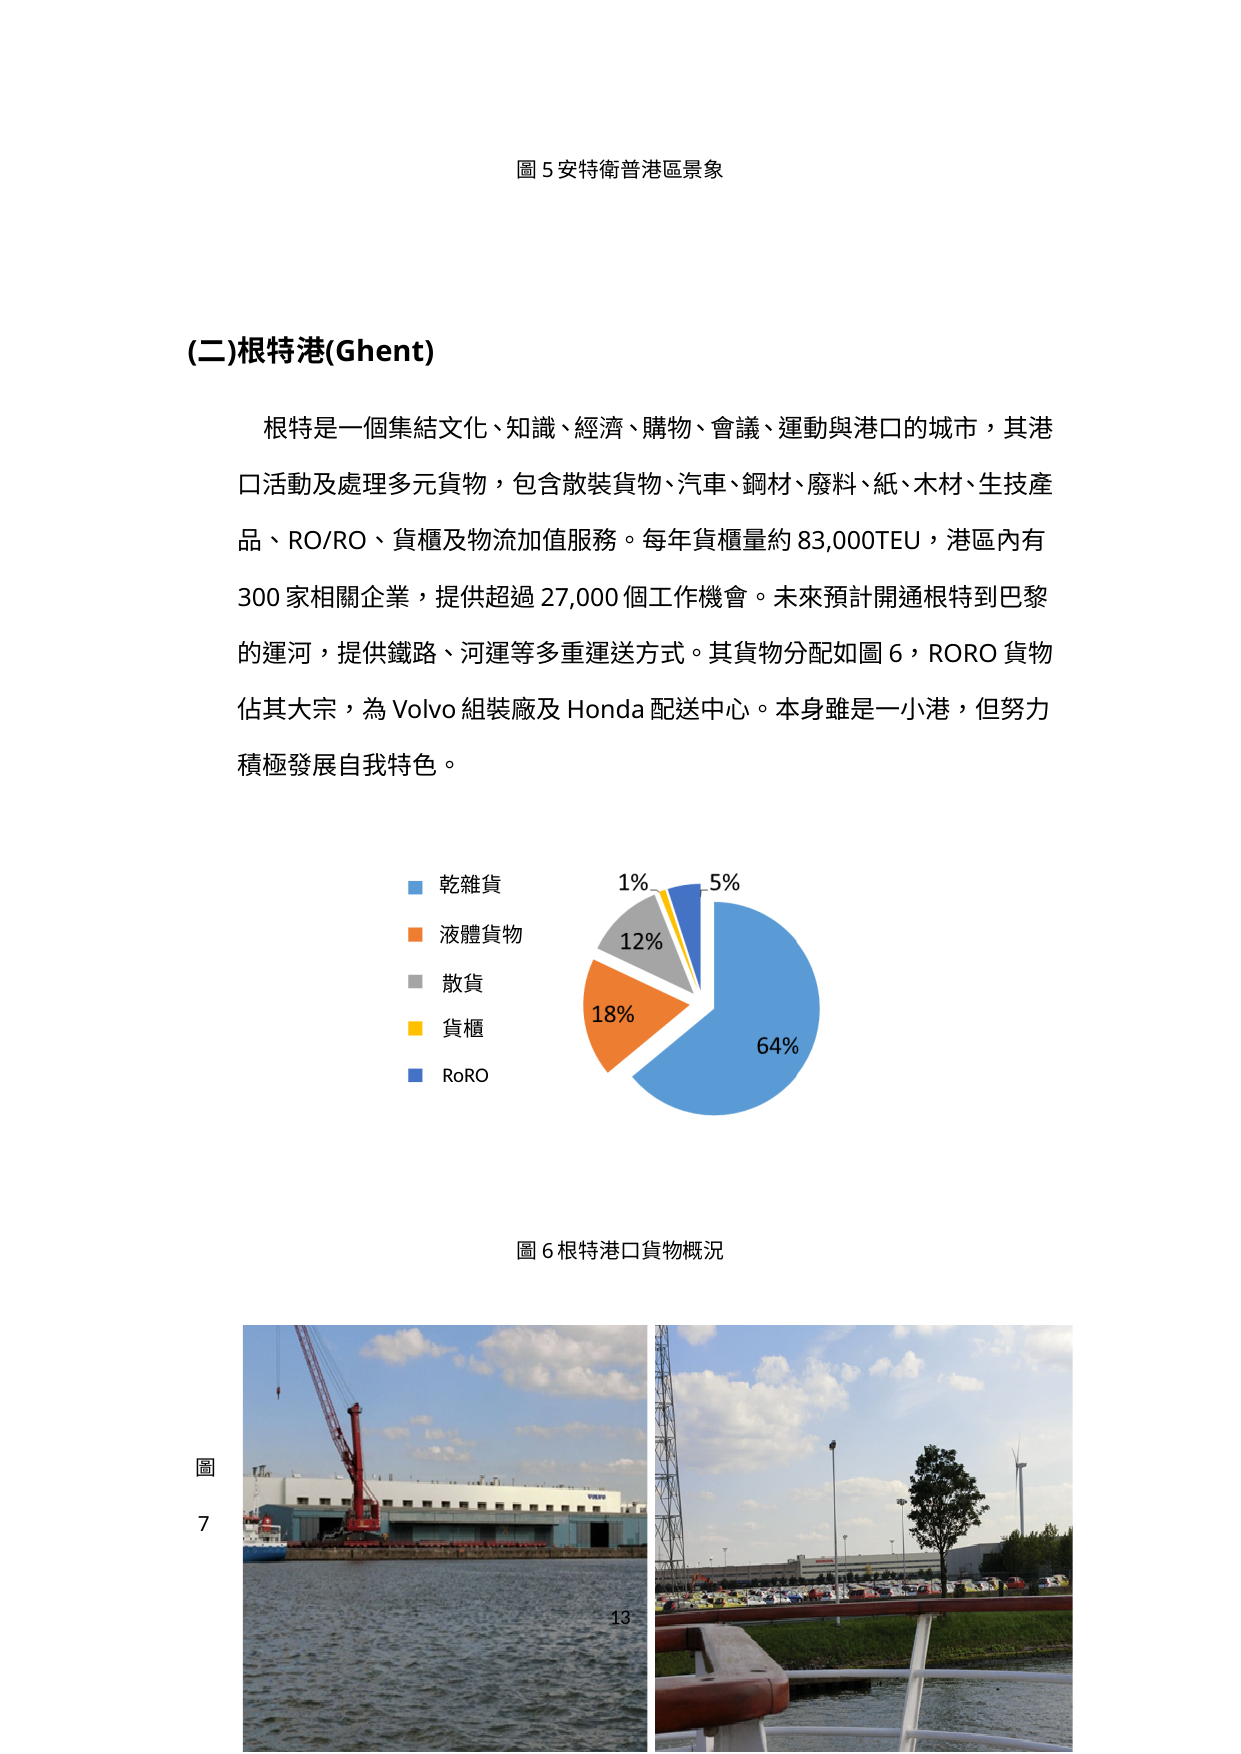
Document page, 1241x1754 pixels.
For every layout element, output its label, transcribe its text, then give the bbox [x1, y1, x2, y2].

text 散貨 [442, 968, 542, 998]
text [652, 1448, 675, 1542]
text 根特是一個集結文化、知識、經濟、購物、會議、運動與港口的城市，其港口活動及處理多元貨物，包含散裝貨物、汽車、鋼材、廢料、紙、木材、生技產品、RO/RO、貨櫃及物流加值服務。每年貨櫃量約83,000TEU，港區內有300家相關企業，提供超過27,000個工作機會。未來預計開通根特到巴黎的運河，提供鐵路、河運等多重運送方式。其貨物分配如圖6，RORO貨物佔其大宗，為Volvo組裝廠及Honda配送中心。本身雖是一小港，但努力積極發展自我特色。 [237, 408, 1053, 783]
text 圖 7 [187, 1448, 267, 1542]
text 液體貨物 [439, 919, 539, 949]
text 圖 6根特港口貨物概況 [187, 1231, 1053, 1268]
picture [267, 1325, 652, 1754]
picture [675, 1325, 1076, 1754]
text 圖 5安特衛普港區景象 [187, 150, 1053, 187]
text RoRO [442, 1066, 542, 1087]
picture [241, 861, 1075, 1132]
text 貨櫃 [442, 1012, 542, 1042]
text 乾雜貨 [439, 868, 539, 899]
list 根特港(Ghent) [187, 312, 1053, 387]
